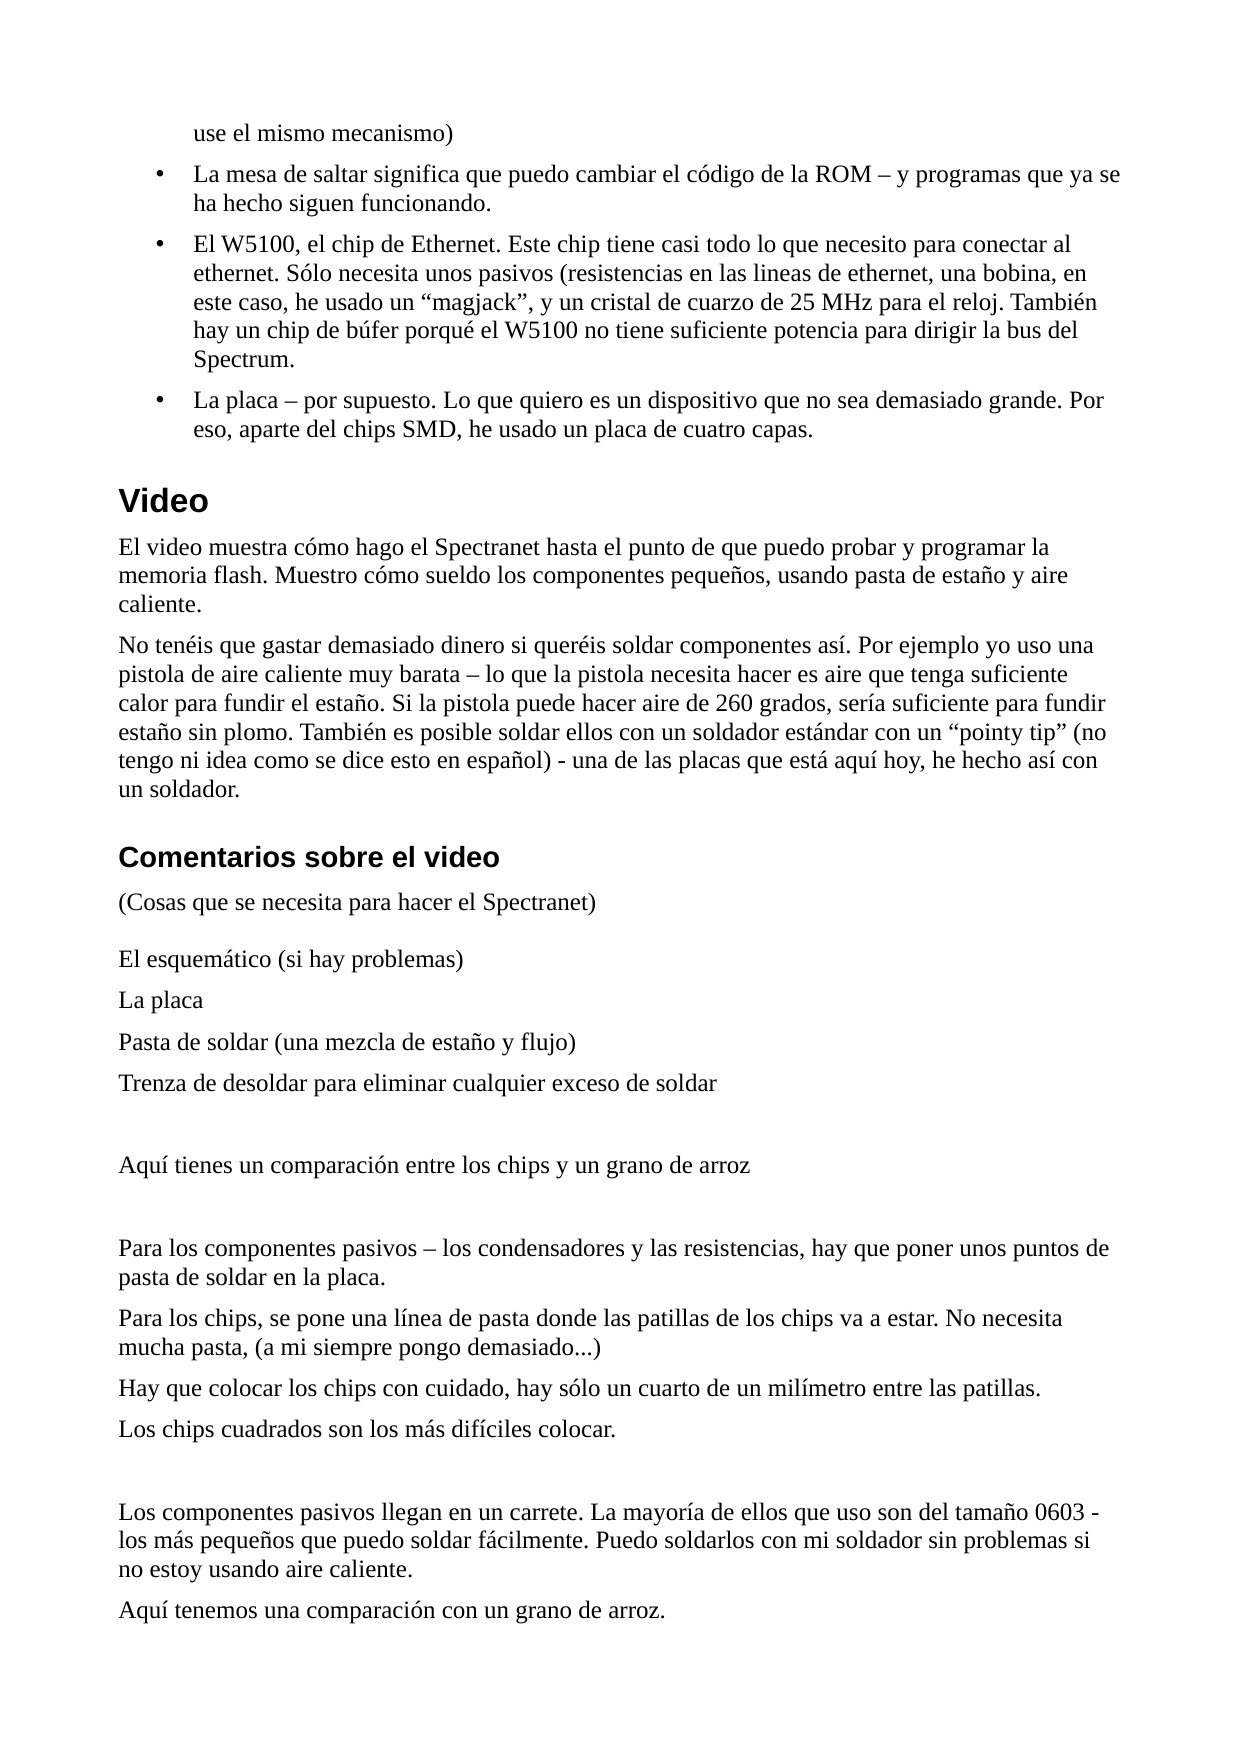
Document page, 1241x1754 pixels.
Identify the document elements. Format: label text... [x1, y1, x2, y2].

text Los chips cuadrados son los más difíciles colocar. [118, 1414, 1122, 1443]
text Los componentes pasivos llegan en un carrete. La mayoría de ellos que uso son del tamaño 0603 - los más pequeños que puedo soldar fácilmente. Puedo soldarlos con mi soldador sin problemas si no estoy usando aire caliente. [118, 1497, 1122, 1583]
text Para los chips, se pone una línea de pasta donde las patillas de los chips va a estar. No necesita mucha pasta, (a mi siempre pongo demasiado...) [118, 1303, 1122, 1360]
text No tenéis que gastar demasiado dinero si queréis soldar componentes así. Por ejemplo yo uso una pistola de aire caliente muy barata – lo que la pistola necesita hacer es aire que tenga suficiente calor para fundir el estaño. Si la pistola puede hacer aire de 260 grados, sería suficiente para fundir estaño sin plomo. También es posible soldar ellos con un soldador estándar con un “pointy tip” (no tengo ni idea como se dice esto en español) - una de las placas que está aquí hoy, he hecho así con un soldador. [118, 631, 1122, 803]
text El video muestra cómo hago el Spectranet hasta el punto de que puedo probar y programar la memoria flash. Muestro cómo sueldo los componentes pequeños, usando pasta de estaño y aire caliente. [118, 532, 1122, 618]
subtitle Video [118, 481, 1122, 519]
text Aquí tenemos una comparación con un grano de arroz. [118, 1595, 1122, 1624]
text (Cosas que se necesita para hacer el Spectranet) [118, 887, 1122, 915]
text La placa [118, 985, 1122, 1014]
list La mesa de saltar significa que puedo cambiar el código de la ROM – y programas que ya se ha hecho siguen funcionando. [156, 159, 1122, 217]
list use el mismo mecanismo) [156, 118, 1122, 147]
text Para los componentes pasivos – los condensadores y las resistencias, hay que poner unos puntos de pasta de soldar en la placa. [118, 1233, 1122, 1290]
list El W5100, el chip de Ethernet. Este chip tiene casi todo lo que necesito para conectar al ethernet. Sólo necesita unos pasivos (resistencias en las lineas de ethernet, una bobina, en este caso, he usado un “magjack”, y un cristal de cuarzo de 25 MHz para el reloj. También hay un chip de búfer porqué el W5100 no tiene suficiente potencia para dirigir la bus del Spectrum. [156, 229, 1122, 373]
subtitle Comentarios sobre el video [118, 841, 1122, 874]
text El esquemático (si hay problemas) [118, 944, 1122, 973]
text Pasta de soldar (una mezcla de estaño y flujo) [118, 1027, 1122, 1055]
list La placa – por supuesto. Lo que quiero es un dispositivo que no sea demasiado grande. Por eso, aparte del chips SMD, he usado un placa de cuatro capas. [156, 386, 1122, 443]
text Hay que colocar los chips con cuidado, hay sólo un cuarto de un milímetro entre las patillas. [118, 1373, 1122, 1402]
text Trenza de desoldar para eliminar cualquier exceso de soldar [118, 1068, 1122, 1097]
text Aquí tienes un comparación entre los chips y un grano de arroz [118, 1150, 1122, 1179]
